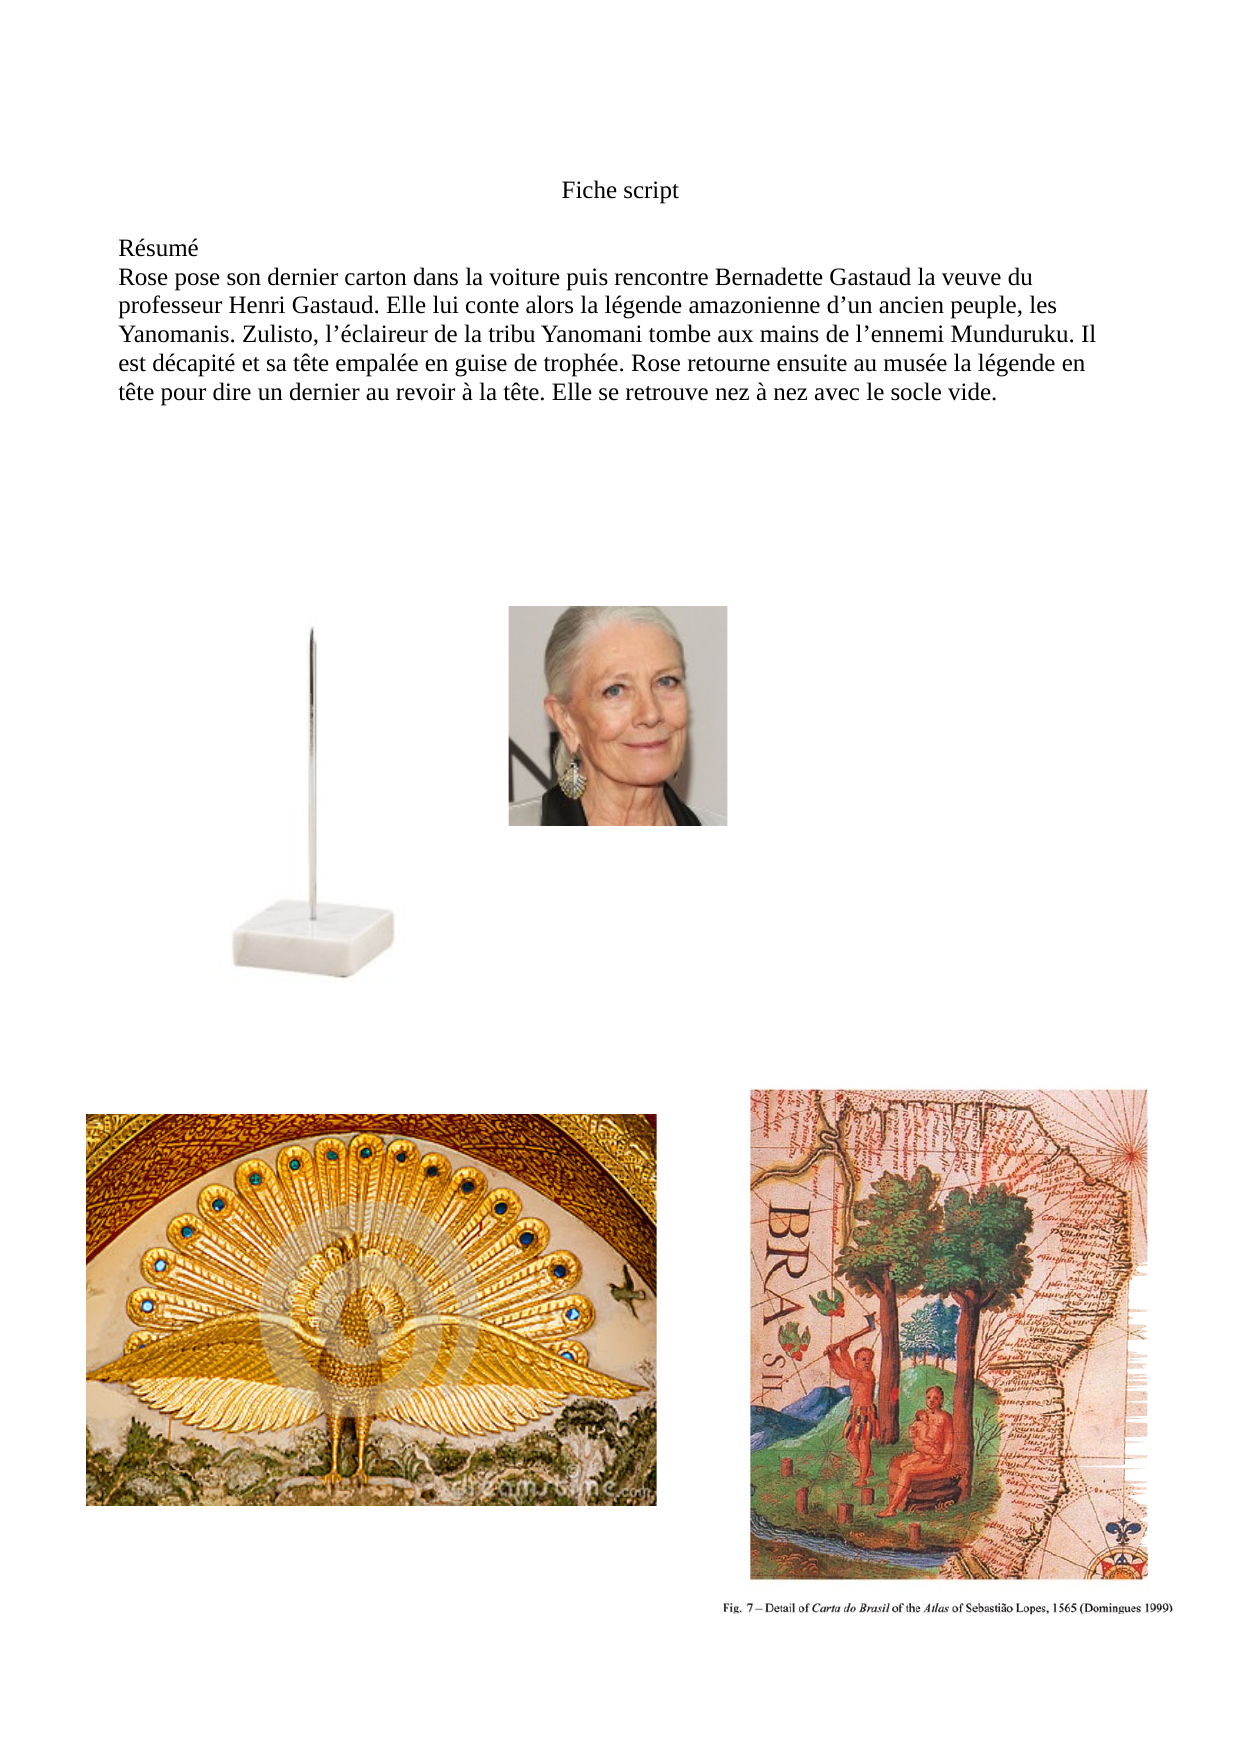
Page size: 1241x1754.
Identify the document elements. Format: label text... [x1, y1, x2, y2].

text Résumé [118, 233, 1122, 262]
text Fiche script [118, 176, 1122, 204]
text Rose pose son dernier carton dans la voiture puis rencontre Bernadette Gastaud la veuve du professeur Henri Gastaud. Elle lui conte alors la légende amazonienne d’un ancien peuple, les Yanomanis. Zulisto, l’éclaireur de la tribu Yanomani tombe aux mains de l’ennemi Munduruku. Il est décapité et sa tête empalée en guise de trophée. Rose retourne ensuite au musée la légende en tête pour dire un dernier au revoir à la tête. Elle se retrouve nez à nez avec le socle vide. [118, 262, 1122, 406]
